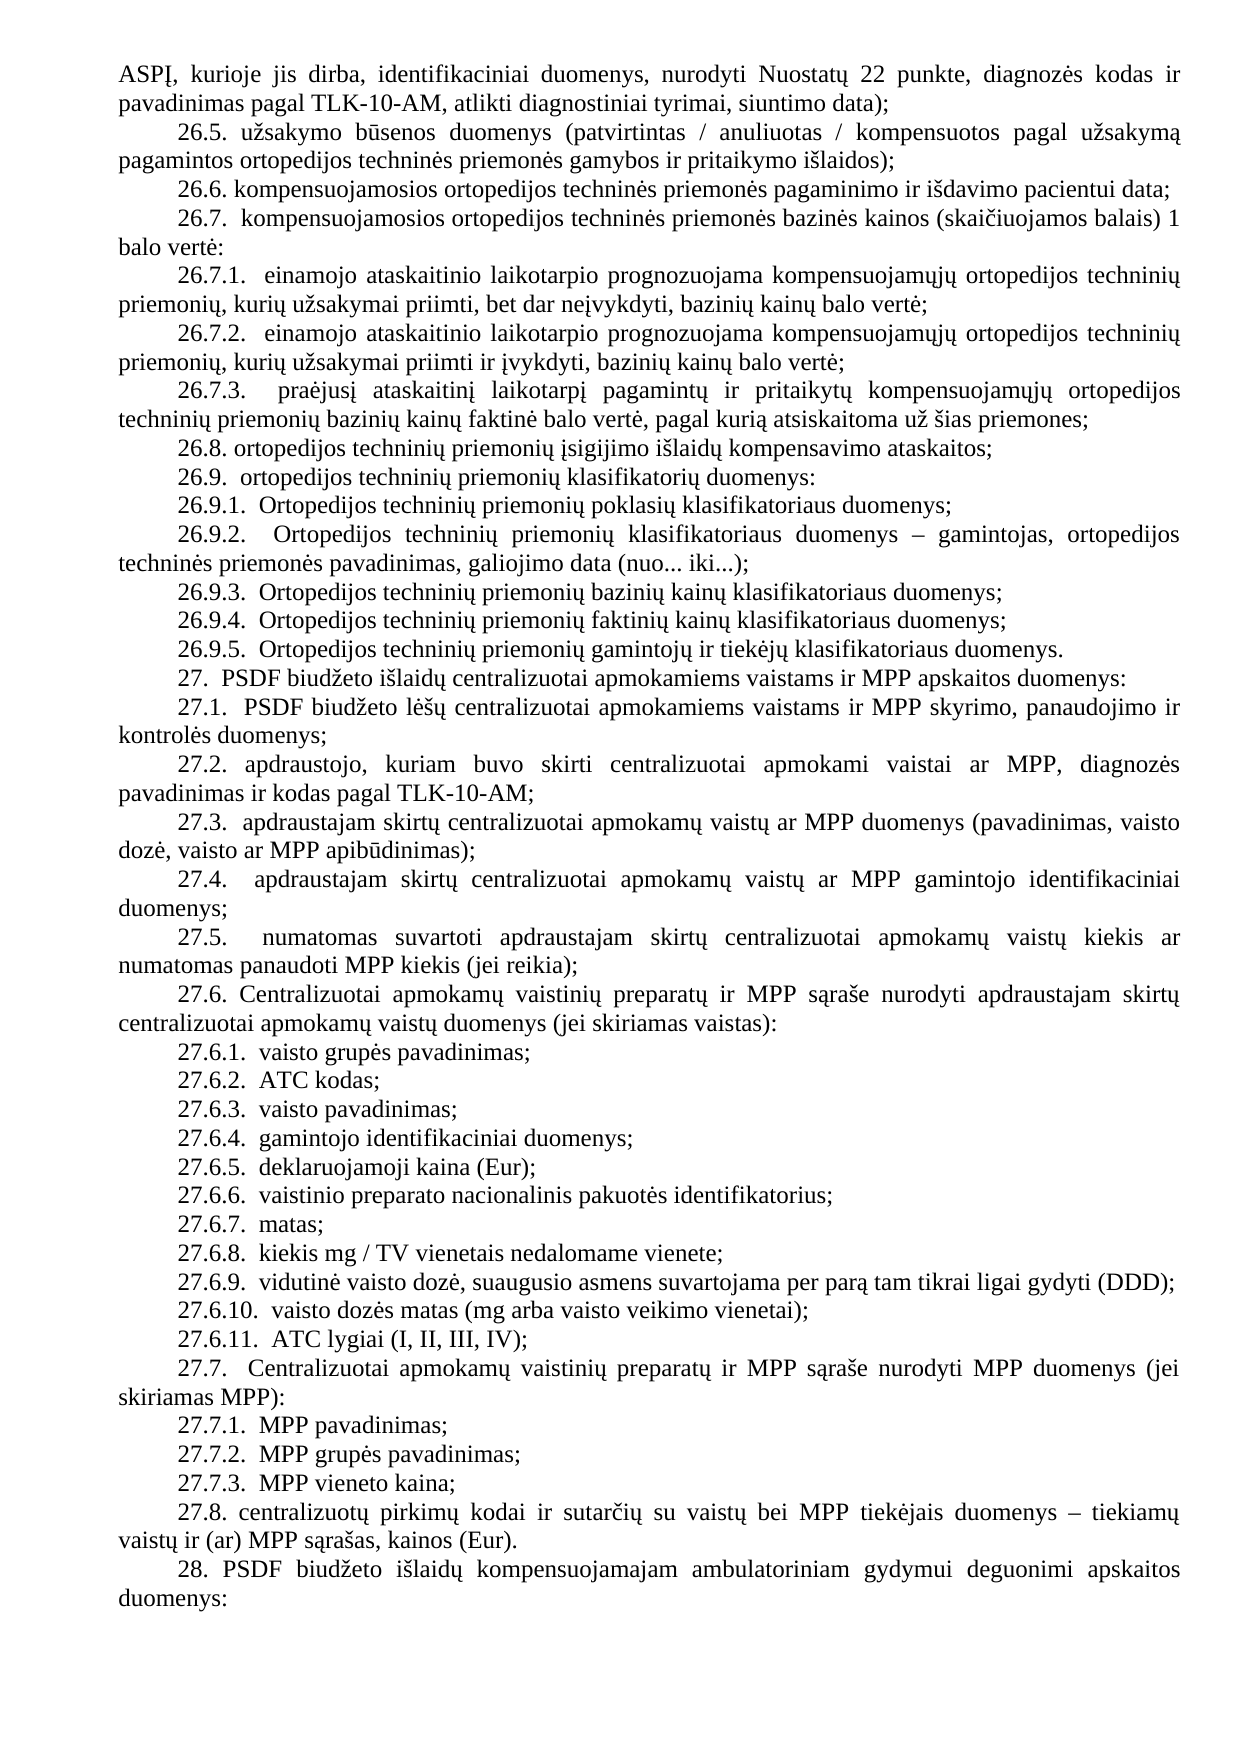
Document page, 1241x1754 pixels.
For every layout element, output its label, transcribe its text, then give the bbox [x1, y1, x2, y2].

text 26.5. užsakymo būsenos duomenys (patvirtintas / anuliuotas / kompensuotos pagal užsakymą pagamintos ortopedijos techninės priemonės gamybos ir pritaikymo išlaidos); [118, 117, 1181, 174]
text 27.6.3. vaisto pavadinimas; [118, 1094, 1181, 1123]
text 26.9.1. Ortopedijos techninių priemonių poklasių klasifikatoriaus duomenys; [118, 490, 1181, 519]
text 27.6.5. deklaruojamoji kaina (Eur); [118, 1152, 1181, 1180]
text 27.6.4. gamintojo identifikaciniai duomenys; [118, 1123, 1181, 1152]
text 27.7.3. MPP vieneto kaina; [118, 1468, 1181, 1497]
text 27.8. centralizuotų pirkimų kodai ir sutarčių su vaistų bei MPP tiekėjais duomenys – tiekiamų vaistų ir (ar) MPP sąrašas, kainos (Eur). [118, 1497, 1181, 1554]
text 27.6.8. kiekis mg / TV vienetais nedalomame vienete; [118, 1238, 1181, 1267]
text 26.7.3. praėjusį ataskaitinį laikotarpį pagamintų ir pritaikytų kompensuojamųjų ortopedijos techninių priemonių bazinių kainų faktinė balo vertė, pagal kurią atsiskaitoma už šias priemones; [118, 375, 1181, 433]
text 26.8. ortopedijos techninių priemonių įsigijimo išlaidų kompensavimo ataskaitos; [118, 433, 1181, 462]
text 27.6.10. vaisto dozės matas (mg arba vaisto veikimo vienetai); [118, 1295, 1181, 1324]
text 27. PSDF biudžeto išlaidų centralizuotai apmokamiems vaistams ir MPP apskaitos duomenys: [118, 663, 1181, 692]
text 27.6.1. vaisto grupės pavadinimas; [118, 1037, 1181, 1065]
text 27.7.1. MPP pavadinimas; [118, 1410, 1181, 1439]
text 27.6.2. ATC kodas; [118, 1065, 1181, 1094]
text 27.2. apdraustojo, kuriam buvo skirti centralizuotai apmokami vaistai ar MPP, diagnozės pavadinimas ir kodas pagal TLK-10-AM; [118, 749, 1181, 807]
text 26.7.1. einamojo ataskaitinio laikotarpio prognozuojama kompensuojamųjų ortopedijos techninių priemonių, kurių užsakymai priimti, bet dar neįvykdyti, bazinių kainų balo vertė; [118, 260, 1181, 318]
text 27.7. Centralizuotai apmokamų vaistinių preparatų ir MPP sąraše nurodyti MPP duomenys (jei skiriamas MPP): [118, 1353, 1181, 1410]
text 26.9.4. Ortopedijos techninių priemonių faktinių kainų klasifikatoriaus duomenys; [118, 605, 1181, 634]
text 26.9.5. Ortopedijos techninių priemonių gamintojų ir tiekėjų klasifikatoriaus duomenys. [118, 634, 1181, 663]
text 27.7.2. MPP grupės pavadinimas; [118, 1439, 1181, 1468]
text 26.9. ortopedijos techninių priemonių klasifikatorių duomenys: [118, 462, 1181, 490]
text 26.7.2. einamojo ataskaitinio laikotarpio prognozuojama kompensuojamųjų ortopedijos techninių priemonių, kurių užsakymai priimti ir įvykdyti, bazinių kainų balo vertė; [118, 318, 1181, 375]
text 27.6.6. vaistinio preparato nacionalinis pakuotės identifikatorius; [118, 1180, 1181, 1209]
text 27.6.9. vidutinė vaisto dozė, suaugusio asmens suvartojama per parą tam tikrai ligai gydyti (DDD); [118, 1267, 1181, 1295]
text 27.6.11. ATC lygiai (I, II, III, IV); [118, 1324, 1181, 1353]
text 27.4. apdraustajam skirtų centralizuotai apmokamų vaistų ar MPP gamintojo identifikaciniai duomenys; [118, 864, 1181, 922]
text ASPĮ, kurioje jis dirba, identifikaciniai duomenys, nurodyti Nuostatų 22 punkte, diagnozės kodas ir pavadinimas pagal TLK-10-AM, atlikti diagnostiniai tyrimai, siuntimo data); [118, 59, 1181, 117]
text 28. PSDF biudžeto išlaidų kompensuojamajam ambulatoriniam gydymui deguonimi apskaitos duomenys: [118, 1554, 1181, 1612]
text 27.5. numatomas suvartoti apdraustajam skirtų centralizuotai apmokamų vaistų kiekis ar numatomas panaudoti MPP kiekis (jei reikia); [118, 922, 1181, 979]
text 27.6.7. matas; [118, 1209, 1181, 1238]
text 26.9.2. Ortopedijos techninių priemonių klasifikatoriaus duomenys – gamintojas, ortopedijos techninės priemonės pavadinimas, galiojimo data (nuo... iki...); [118, 519, 1181, 577]
text 26.9.3. Ortopedijos techninių priemonių bazinių kainų klasifikatoriaus duomenys; [118, 577, 1181, 605]
text 26.6. kompensuojamosios ortopedijos techninės priemonės pagaminimo ir išdavimo pacientui data; [118, 174, 1181, 203]
text 26.7. kompensuojamosios ortopedijos techninės priemonės bazinės kainos (skaičiuojamos balais) 1 balo vertė: [118, 203, 1181, 260]
text 27.3. apdraustajam skirtų centralizuotai apmokamų vaistų ar MPP duomenys (pavadinimas, vaisto dozė, vaisto ar MPP apibūdinimas); [118, 807, 1181, 864]
text 27.6. Centralizuotai apmokamų vaistinių preparatų ir MPP sąraše nurodyti apdraustajam skirtų centralizuotai apmokamų vaistų duomenys (jei skiriamas vaistas): [118, 979, 1181, 1037]
text 27.1. PSDF biudžeto lėšų centralizuotai apmokamiems vaistams ir MPP skyrimo, panaudojimo ir kontrolės duomenys; [118, 692, 1181, 749]
